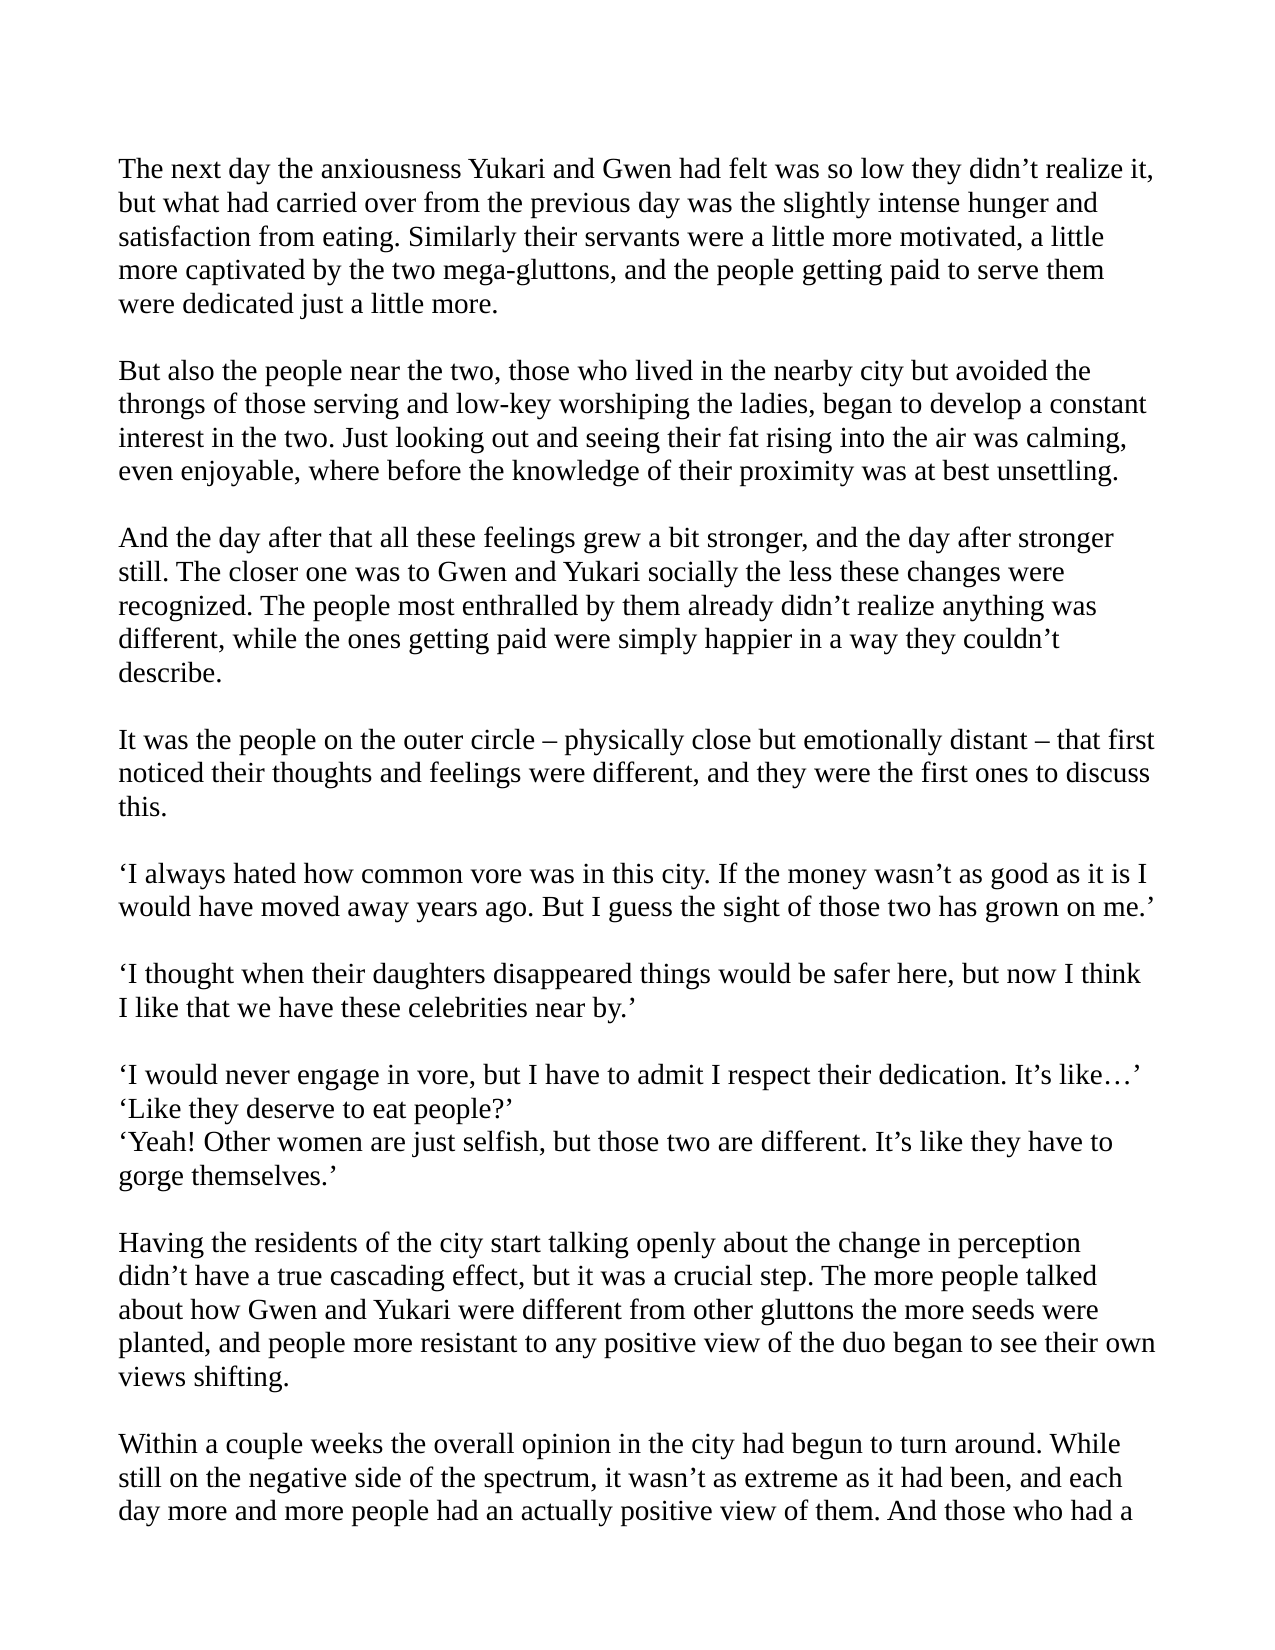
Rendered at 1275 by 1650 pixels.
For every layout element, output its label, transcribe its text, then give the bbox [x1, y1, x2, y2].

text ‘I thought when their daughters disappeared things would be safer here, but now I think I like that we have these celebrities near by.’ [118, 957, 1157, 1024]
text The next day the anxiousness Yukari and Gwen had felt was so low they didn’t realize it, but what had carried over from the previous day was the slightly intense hunger and satisfaction from eating. Similarly their servants were a little more motivated, a little more captivated by the two mega-gluttons, and the people getting paid to serve them were dedicated just a little more. [118, 152, 1157, 319]
text But also the people near the two, those who lived in the nearby city but avoided the throngs of those serving and low-key worshiping the ladies, began to develop a constant interest in the two. Just looking out and seeing their fat rising into the air was calming, even enjoyable, where before the knowledge of their proximity was at best unsettling. [118, 353, 1157, 487]
text ‘Yeah! Other women are just selfish, but those two are different. It’s like they have to gorge themselves.’ [118, 1124, 1157, 1191]
text Having the residents of the city start talking openly about the change in perception didn’t have a true cascading effect, but it was a crucial step. The more people talked about how Gwen and Yukari were different from other gluttons the more seeds were planted, and people more resistant to any positive view of the duo began to see their own views shifting. [118, 1225, 1157, 1393]
text It was the people on the outer circle – physically close but emotionally distant – that first noticed their thoughts and feelings were different, and they were the first ones to discuss this. [118, 722, 1157, 822]
text ‘I always hated how common vore was in this city. If the money wasn’t as good as it is I would have moved away years ago. But I guess the sight of those two has grown on me.’ [118, 856, 1157, 923]
text Within a couple weeks the overall opinion in the city had begun to turn around. While still on the negative side of the spectrum, it wasn’t as extreme as it had been, and each day more and more people had an actually positive view of them. And those who had a [118, 1426, 1157, 1527]
text ‘Like they deserve to eat people?’ [118, 1091, 1157, 1124]
text ‘I would never engage in vore, but I have to admit I respect their dedication. It’s like…’ [118, 1057, 1157, 1091]
text And the day after that all these feelings grew a bit stronger, and the day after stronger still. The closer one was to Gwen and Yukari socially the less these changes were recognized. The people most enthralled by them already didn’t realize anything was different, while the ones getting paid were simply happier in a way they couldn’t describe. [118, 521, 1157, 688]
